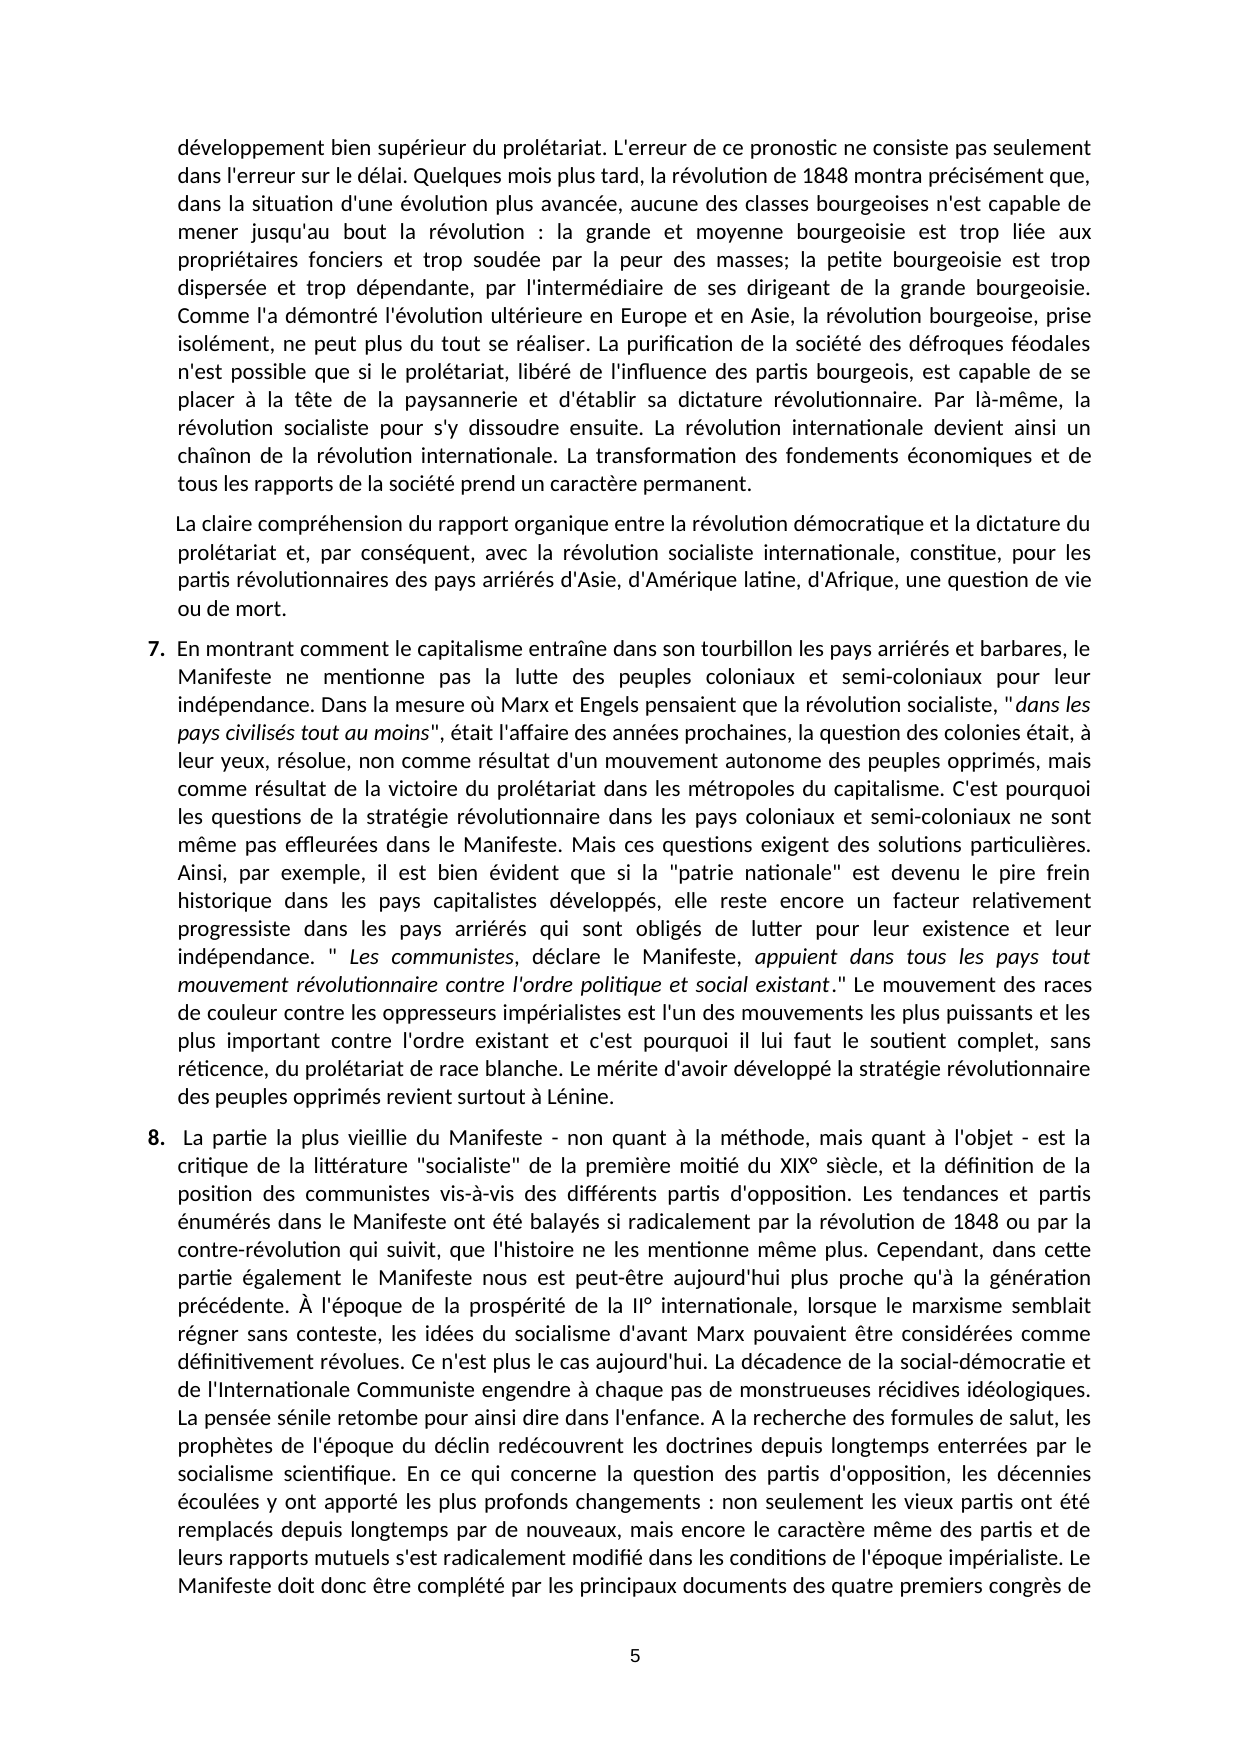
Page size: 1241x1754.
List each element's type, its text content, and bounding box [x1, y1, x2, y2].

text 7. En montrant comment le capitalisme entraîne dans son tourbillon les pays arriérés et barbares, le Manifeste ne mentionne pas la lutte des peuples coloniaux et semi-coloniaux pour leur indépendance. Dans la mesure où Marx et Engels pensaient que la révolution socialiste, "dans les pays civilisés tout au moins", était l'affaire des années prochaines, la question des colonies était, à leur yeux, résolue, non comme résultat d'un mouvement autonome des peuples opprimés, mais comme résultat de la victoire du prolétariat dans les métropoles du capitalisme. C'est pourquoi les questions de la stratégie révolutionnaire dans les pays coloniaux et semi-coloniaux ne sont même pas effleurées dans le Manifeste. Mais ces questions exigent des solutions particulières. Ainsi, par exemple, il est bien évident que si la "patrie nationale" est devenu le pire frein historique dans les pays capitalistes développés, elle reste encore un facteur relativement progressiste dans les pays arriérés qui sont obligés de lutter pour leur existence et leur indépendance. " Les communistes, déclare le Manifeste, appuient dans tous les pays tout mouvement révolutionnaire contre l'ordre politique et social existant." Le mouvement des races de couleur contre les oppresseurs impérialistes est l'un des mouvements les plus puissants et les plus important contre l'ordre existant et c'est pourquoi il lui faut le soutient complet, sans réticence, du prolétariat de race blanche. Le mérite d'avoir développé la stratégie révolutionnaire des peuples opprimés revient surtout à Lénine. [148, 634, 1093, 1111]
text 8. La partie la plus vieillie du Manifeste - non quant à la méthode, mais quant à l'objet - est la critique de la littérature "socialiste" de la première moitié du XIX° siècle, et la définition de la position des communistes vis-à-vis des différents partis d'opposition. Les tendances et partis énumérés dans le Manifeste ont été balayés si radicalement par la révolution de 1848 ou par la contre-révolution qui suivit, que l'histoire ne les mentionne même plus. Cependant, dans cette partie également le Manifeste nous est peut-être aujourd'hui plus proche qu'à la génération précédente. À l'époque de la prospérité de la II° internationale, lorsque le marxisme semblait régner sans conteste, les idées du socialisme d'avant Marx pouvaient être considérées comme définitivement révolues. Ce n'est plus le cas aujourd'hui. La décadence de la social-démocratie et de l'Internationale Communiste engendre à chaque pas de monstrueuses récidives idéologiques. La pensée sénile retombe pour ainsi dire dans l'enfance. A la recherche des formules de salut, les prophètes de l'époque du déclin redécouvrent les doctrines depuis longtemps enterrées par le socialisme scientifique. En ce qui concerne la question des partis d'opposition, les décennies écoulées y ont apporté les plus profonds changements : non seulement les vieux partis ont été remplacés depuis longtemps par de nouveaux, mais encore le caractère même des partis et de leurs rapports mutuels s'est radicalement modifié dans les conditions de l'époque impérialiste. Le Manifeste doit donc être complété par les principaux documents des quatre premiers congrès de [148, 1123, 1093, 1599]
text La claire compréhension du rapport organique entre la révolution démocratique et la dictature du prolétariat et, par conséquent, avec la révolution socialiste internationale, constitue, pour les partis révolutionnaires des pays arriérés d'Asie, d'Amérique latine, d'Afrique, une question de vie ou de mort. [148, 509, 1093, 622]
text développement bien supérieur du prolétariat. L'erreur de ce pronostic ne consiste pas seulement dans l'erreur sur le délai. Quelques mois plus tard, la révolution de 1848 montra précisément que, dans la situation d'une évolution plus avancée, aucune des classes bourgeoises n'est capable de mener jusqu'au bout la révolution : la grande et moyenne bourgeoisie est trop liée aux propriétaires fonciers et trop soudée par la peur des masses; la petite bourgeoisie est trop dispersée et trop dépendante, par l'intermédiaire de ses dirigeant de la grande bourgeoisie. Comme l'a démontré l'évolution ultérieure en Europe et en Asie, la révolution bourgeoise, prise isolément, ne peut plus du tout se réaliser. La purification de la société des défroques féodales n'est possible que si le prolétariat, libéré de l'influence des partis bourgeois, est capable de se placer à la tête de la paysannerie et d'établir sa dictature révolutionnaire. Par là-même, la révolution socialiste pour s'y dissoudre ensuite. La révolution internationale devient ainsi un chaînon de la révolution internationale. La transformation des fondements économiques et de tous les rapports de la société prend un caractère permanent. [148, 133, 1093, 497]
